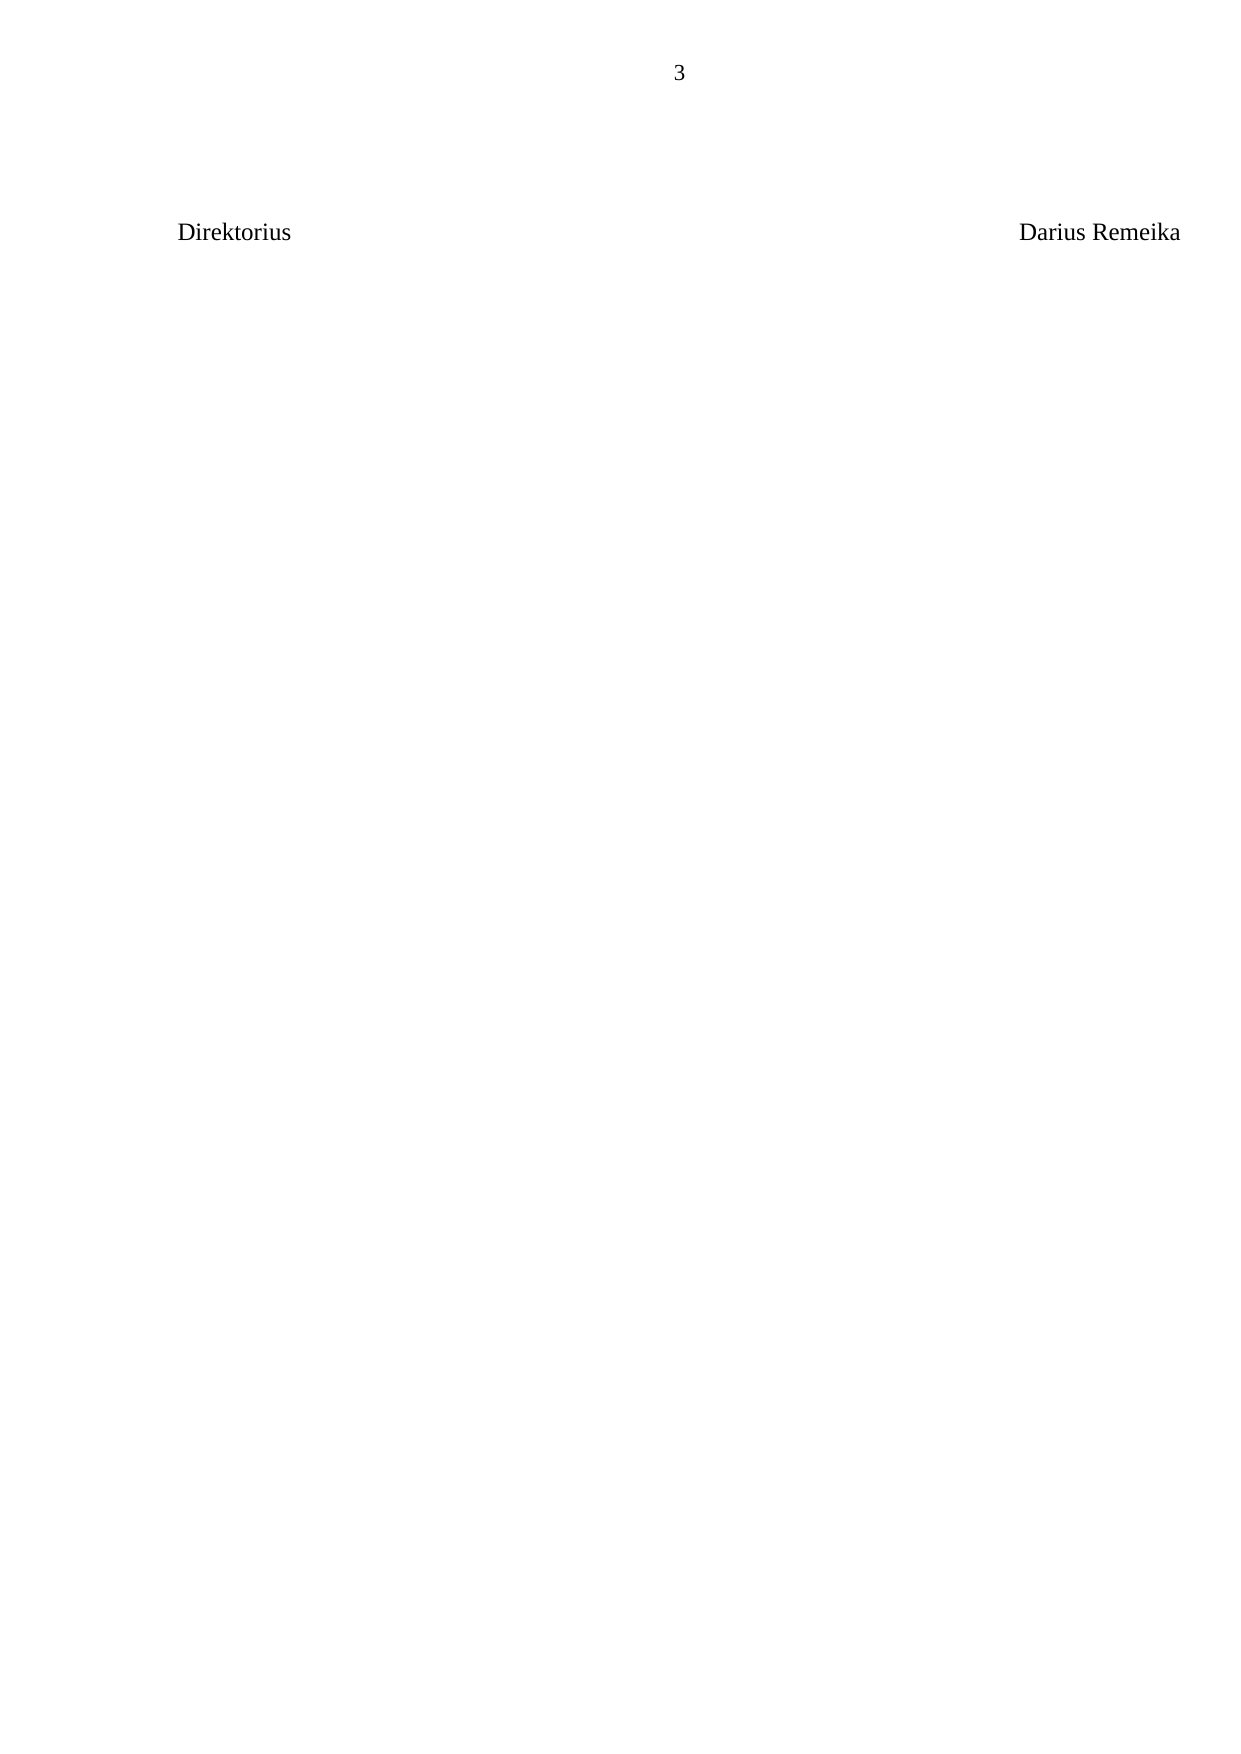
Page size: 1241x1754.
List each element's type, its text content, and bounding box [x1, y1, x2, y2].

text Direktorius Darius Remeika [177, 217, 1181, 246]
